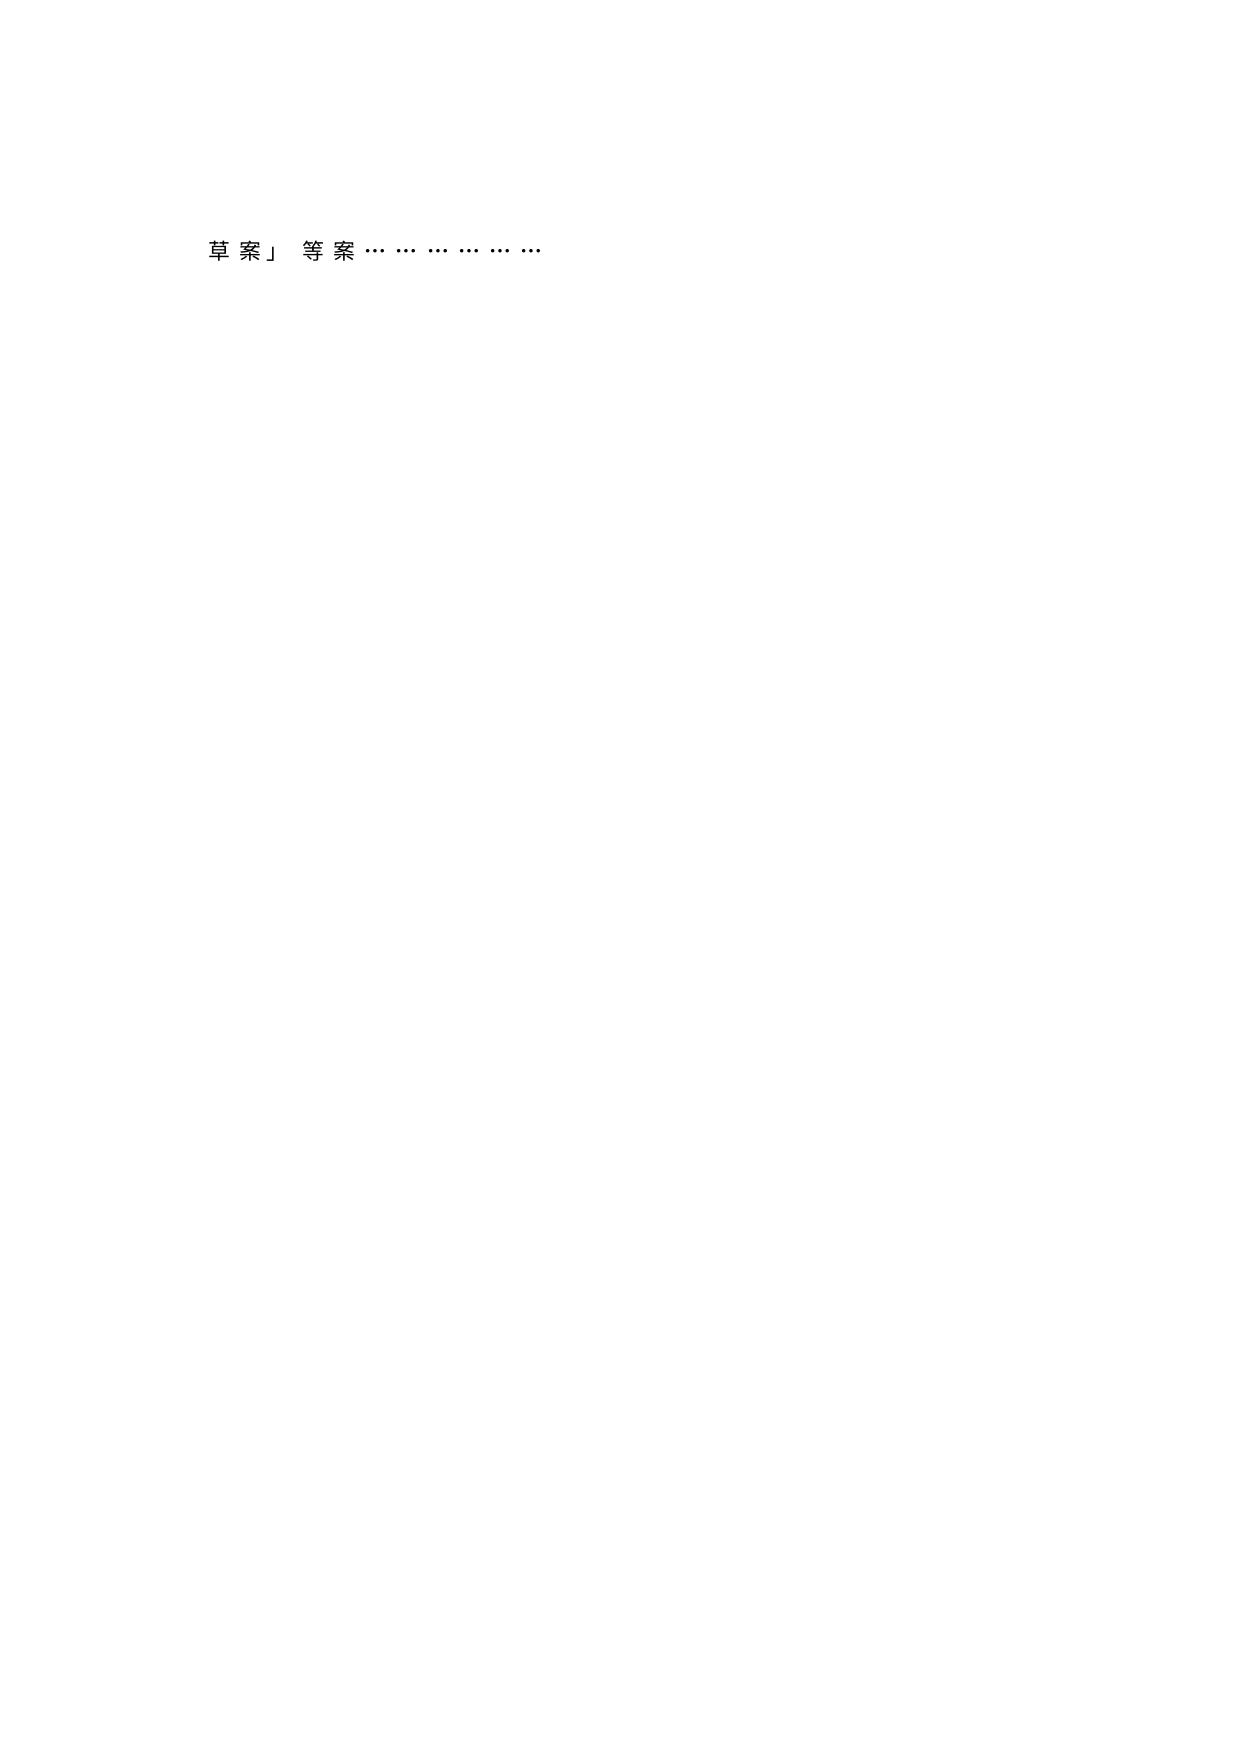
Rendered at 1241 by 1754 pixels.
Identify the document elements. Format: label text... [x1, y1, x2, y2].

table_cell ） [1091, 219, 1108, 281]
table_cell [1023, 219, 1053, 281]
table_cell 草案」等案……………… [150, 219, 967, 281]
table_cell 1 [986, 219, 1023, 281]
table_cell （ [967, 219, 986, 281]
table_cell [1053, 219, 1091, 281]
